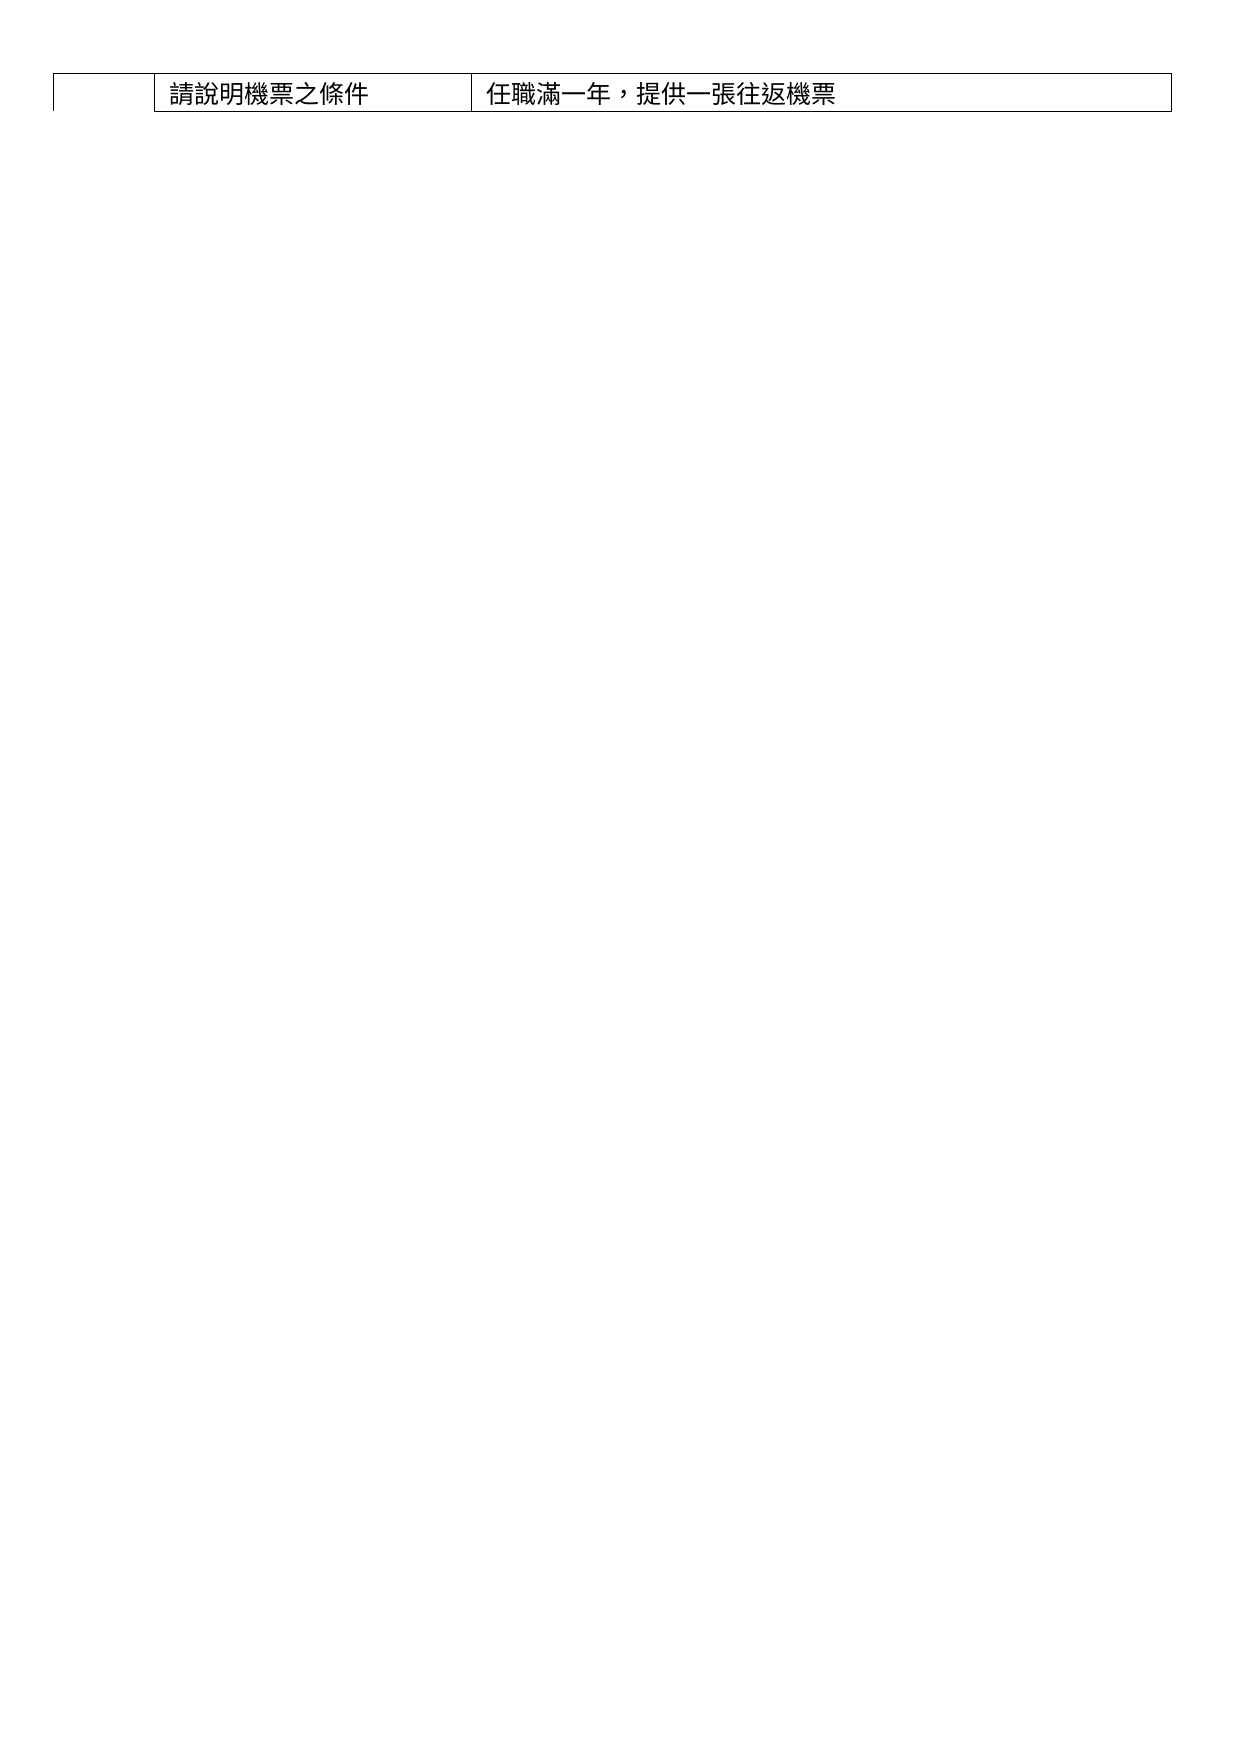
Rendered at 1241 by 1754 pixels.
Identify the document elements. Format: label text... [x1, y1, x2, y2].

table_cell 請說明機票之條件 [155, 74, 471, 111]
table_cell 任職滿一年，提供一張往返機票 [472, 74, 1171, 111]
table_cell [54, 74, 154, 111]
